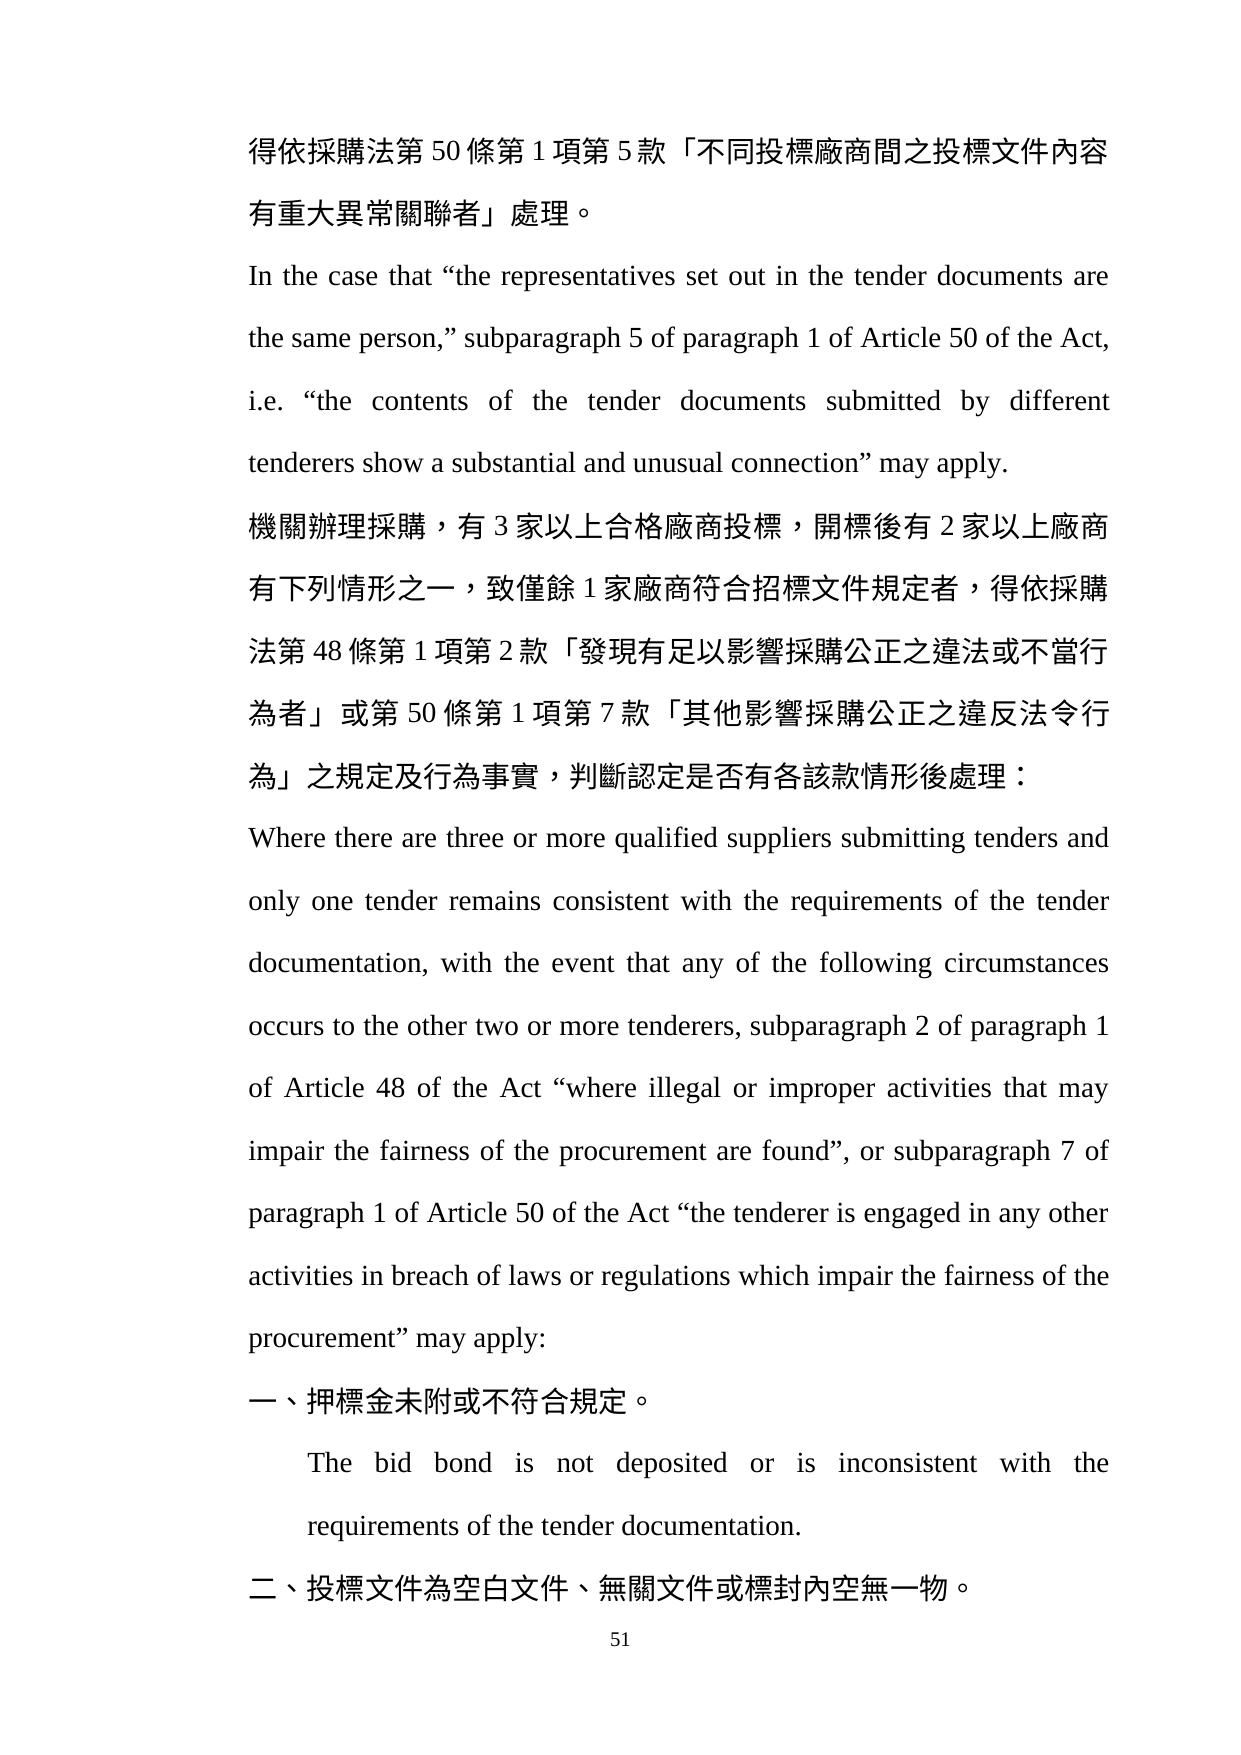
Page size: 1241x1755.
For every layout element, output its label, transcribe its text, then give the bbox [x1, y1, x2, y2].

text In the case that “the representatives set out in the tender documents are the same person,” subparagraph 5 of paragraph 1 of Article 50 of the Act, i.e. “the contents of the tender documents submitted by different tenderers show a substantial and unusual connection” may apply. [248, 233, 1110, 483]
text 一、押標金未附或不符合規定。 [248, 1358, 1110, 1420]
text Where there are three or more qualified suppliers submitting tenders and only one tender remains consistent with the requirements of the tender documentation, with the event that any of the following circumstances occurs to the other two or more tenderers, subparagraph 2 of paragraph 1 of Article 48 of the Act “where illegal or improper activities that may impair the fairness of the procurement are found”, or subparagraph 7 of paragraph 1 of Article 50 of the Act “the tenderer is engaged in any other activities in breach of laws or regulations which impair the fairness of the procurement” may apply: [248, 795, 1110, 1358]
text The bid bond is not deposited or is inconsistent with the requirements of the tender documentation. [307, 1420, 1110, 1545]
text 機關辦理採購，有3家以上合格廠商投標，開標後有2家以上廠商有下列情形之一，致僅餘1家廠商符合招標文件規定者，得依採購法第48條第1項第2款「發現有足以影響採購公正之違法或不當行為者」或第50條第1項第7款「其他影響採購公正之違反法令行為」之規定及行為事實，判斷認定是否有各該款情形後處理： [248, 483, 1110, 795]
text 二、投標文件為空白文件、無關文件或標封內空無一物。 [248, 1545, 1110, 1608]
text 得依採購法第50條第1項第5款「不同投標廠商間之投標文件內容有重大異常關聯者」處理。 [248, 108, 1110, 233]
